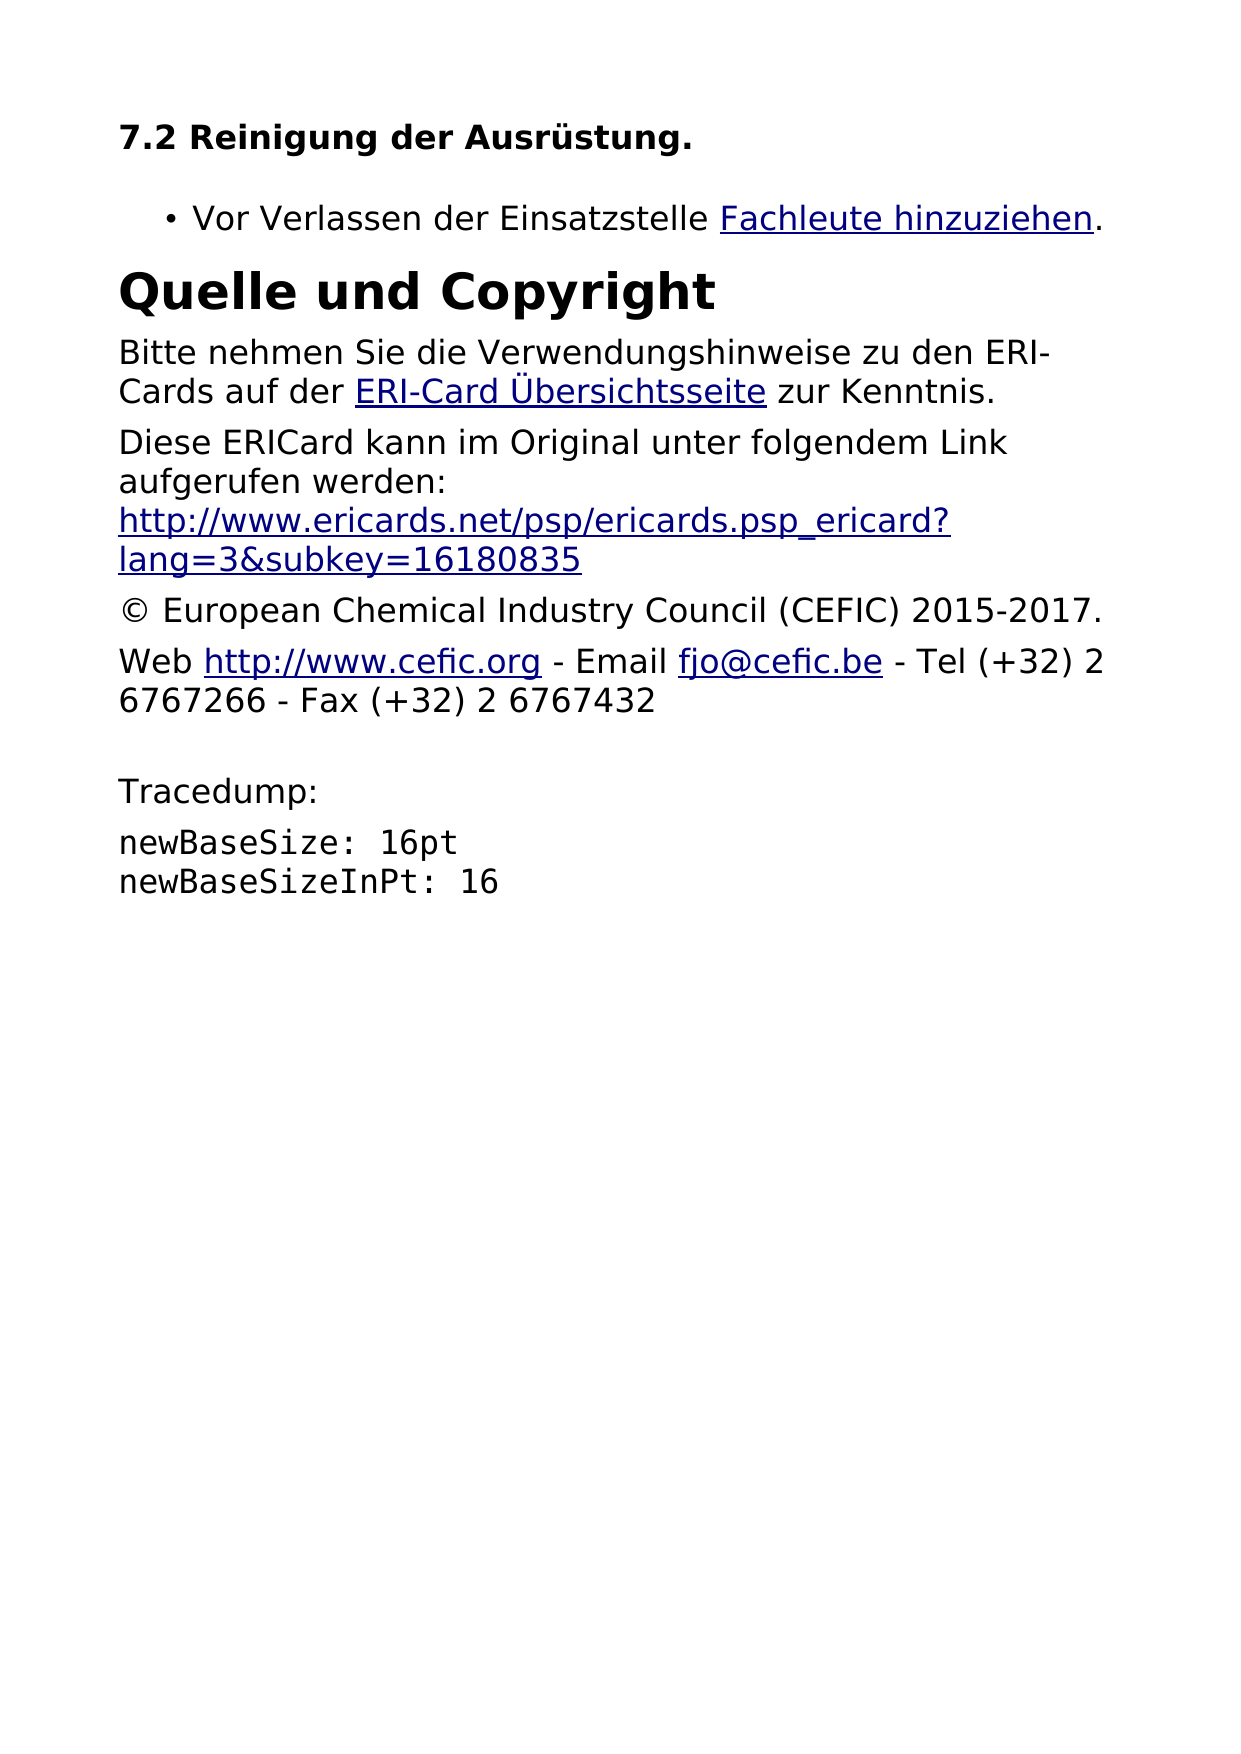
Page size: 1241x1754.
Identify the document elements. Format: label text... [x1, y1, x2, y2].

text Bitte nehmen Sie die Verwendungshinweise zu den ERI-Cards auf der ERI-Card Übersichtsseite zur Kenntnis. [118, 333, 1122, 411]
text © European Chemical Industry Council (CEFIC) 2015-2017. [118, 592, 1122, 631]
text Web http://www.cefic.org - Email fjo@cefic.be - Tel (+32) 2 6767266 - Fax (+32) 2 6767432 [118, 643, 1122, 721]
text Tracedump: [118, 733, 1122, 811]
text Diese ERICard kann im Original unter folgendem Link aufgerufen werden: http://www.ericards.net/psp/ericards.psp_ericard?lang=3&subkey=16180835 [118, 424, 1122, 579]
list Vor Verlassen der Einsatzstelle Fachleute hinzuziehen. [177, 199, 1122, 238]
subtitle Quelle und Copyright [118, 263, 1122, 321]
subtitle 7.2 Reinigung der Ausrüstung. [118, 118, 1122, 157]
text newBaseSize: 16pt newBaseSizeInPt: 16 [118, 823, 1122, 901]
